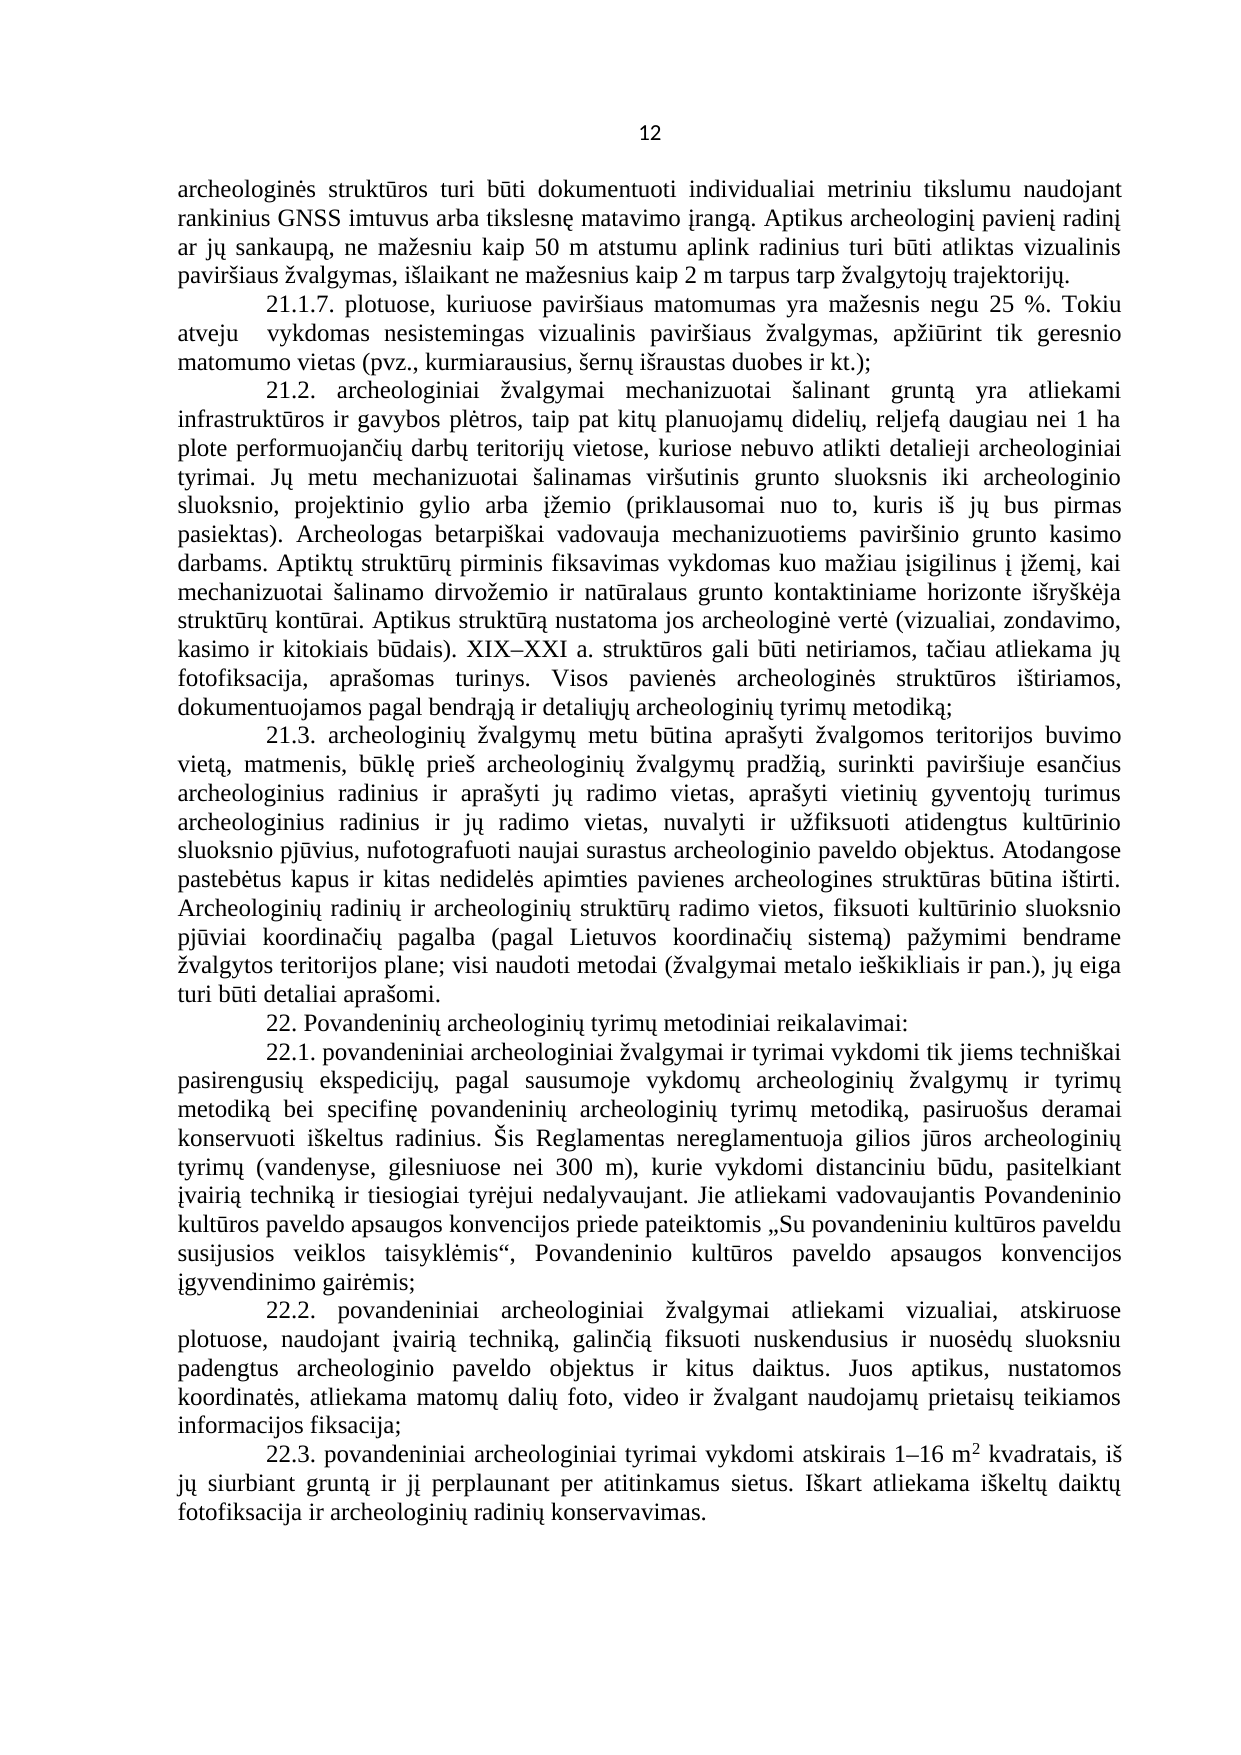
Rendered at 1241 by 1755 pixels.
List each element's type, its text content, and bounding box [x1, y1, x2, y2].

text 21.3. archeologinių žvalgymų metu būtina aprašyti žvalgomos teritorijos buvimo vietą, matmenis, būklę prieš archeologinių žvalgymų pradžią, surinkti paviršiuje esančius archeologinius radinius ir aprašyti jų radimo vietas, aprašyti vietinių gyventojų turimus archeologinius radinius ir jų radimo vietas, nuvalyti ir užfiksuoti atidengtus kultūrinio sluoksnio pjūvius, nufotografuoti naujai surastus archeologinio paveldo objektus. Atodangose pastebėtus kapus ir kitas nedidelės apimties pavienes archeologines struktūras būtina ištirti. Archeologinių radinių ir archeologinių struktūrų radimo vietos, fiksuoti kultūrinio sluoksnio pjūviai koordinačių pagalba (pagal Lietuvos koordinačių sistemą) pažymimi bendrame žvalgytos teritorijos plane; visi naudoti metodai (žvalgymai metalo ieškikliais ir pan.), jų eiga turi būti detaliai aprašomi. [177, 720, 1122, 1008]
text 22. Povandeninių archeologinių tyrimų metodiniai reikalavimai: [177, 1008, 1122, 1037]
text 22.3. povandeniniai archeologiniai tyrimai vykdomi atskirais 1–16 m2 kvadratais, iš jų siurbiant gruntą ir jį perplaunant per atitinkamus sietus. Iškart atliekama iškeltų daiktų fotofiksacija ir archeologinių radinių konservavimas. [177, 1439, 1122, 1525]
text 22.1. povandeniniai archeologiniai žvalgymai ir tyrimai vykdomi tik jiems techniškai pasirengusių ekspedicijų, pagal sausumoje vykdomų archeologinių žvalgymų ir tyrimų metodiką bei specifinę povandeninių archeologinių tyrimų metodiką, pasiruošus deramai konservuoti iškeltus radinius. Šis Reglamentas nereglamentuoja gilios jūros archeologinių tyrimų (vandenyse, gilesniuose nei 300 m), kurie vykdomi distanciniu būdu, pasitelkiant įvairią techniką ir tiesiogiai tyrėjui nedalyvaujant. Jie atliekami vadovaujantis Povandeninio kultūros paveldo apsaugos konvencijos priede pateiktomis „Su povandeniniu kultūros paveldu susijusios veiklos taisyklėmis“, Povandeninio kultūros paveldo apsaugos konvencijos įgyvendinimo gairėmis; [177, 1037, 1122, 1295]
text 21.1.7. plotuose, kuriuose paviršiaus matomumas yra mažesnis negu 25 %. Tokiu atveju vykdomas nesistemingas vizualinis paviršiaus žvalgymas, apžiūrint tik geresnio matomumo vietas (pvz., kurmiarausius, šernų išraustas duobes ir kt.); [177, 289, 1122, 375]
text 22.2. povandeniniai archeologiniai žvalgymai atliekami vizualiai, atskiruose plotuose, naudojant įvairią techniką, galinčią fiksuoti nuskendusius ir nuosėdų sluoksniu padengtus archeologinio paveldo objektus ir kitus daiktus. Juos aptikus, nustatomos koordinatės, atliekama matomų dalių foto, video ir žvalgant naudojamų prietaisų teikiamos informacijos fiksacija; [177, 1295, 1122, 1439]
text 21.2. archeologiniai žvalgymai mechanizuotai šalinant gruntą yra atliekami infrastruktūros ir gavybos plėtros, taip pat kitų planuojamų didelių, reljefą daugiau nei 1 ha plote performuojančių darbų teritorijų vietose, kuriose nebuvo atlikti detalieji archeologiniai tyrimai. Jų metu mechanizuotai šalinamas viršutinis grunto sluoksnis iki archeologinio sluoksnio, projektinio gylio arba įžemio (priklausomai nuo to, kuris iš jų bus pirmas pasiektas). Archeologas betarpiškai vadovauja mechanizuotiems paviršinio grunto kasimo darbams. Aptiktų struktūrų pirminis fiksavimas vykdomas kuo mažiau įsigilinus į įžemį, kai mechanizuotai šalinamo dirvožemio ir natūralaus grunto kontaktiniame horizonte išryškėja struktūrų kontūrai. Aptikus struktūrą nustatoma jos archeologinė vertė (vizualiai, zondavimo, kasimo ir kitokiais būdais). XIX–XXI a. struktūros gali būti netiriamos, tačiau atliekama jų fotofiksacija, aprašomas turinys. Visos pavienės archeologinės struktūros ištiriamos, dokumentuojamos pagal bendrąją ir detaliųjų archeologinių tyrimų metodiką; [177, 375, 1122, 720]
text archeologinės struktūros turi būti dokumentuoti individualiai metriniu tikslumu naudojant rankinius GNSS imtuvus arba tikslesnę matavimo įrangą. Aptikus archeologinį pavienį radinį ar jų sankaupą, ne mažesniu kaip 50 m atstumu aplink radinius turi būti atliktas vizualinis paviršiaus žvalgymas, išlaikant ne mažesnius kaip 2 m tarpus tarp žvalgytojų trajektorijų. [177, 174, 1122, 289]
